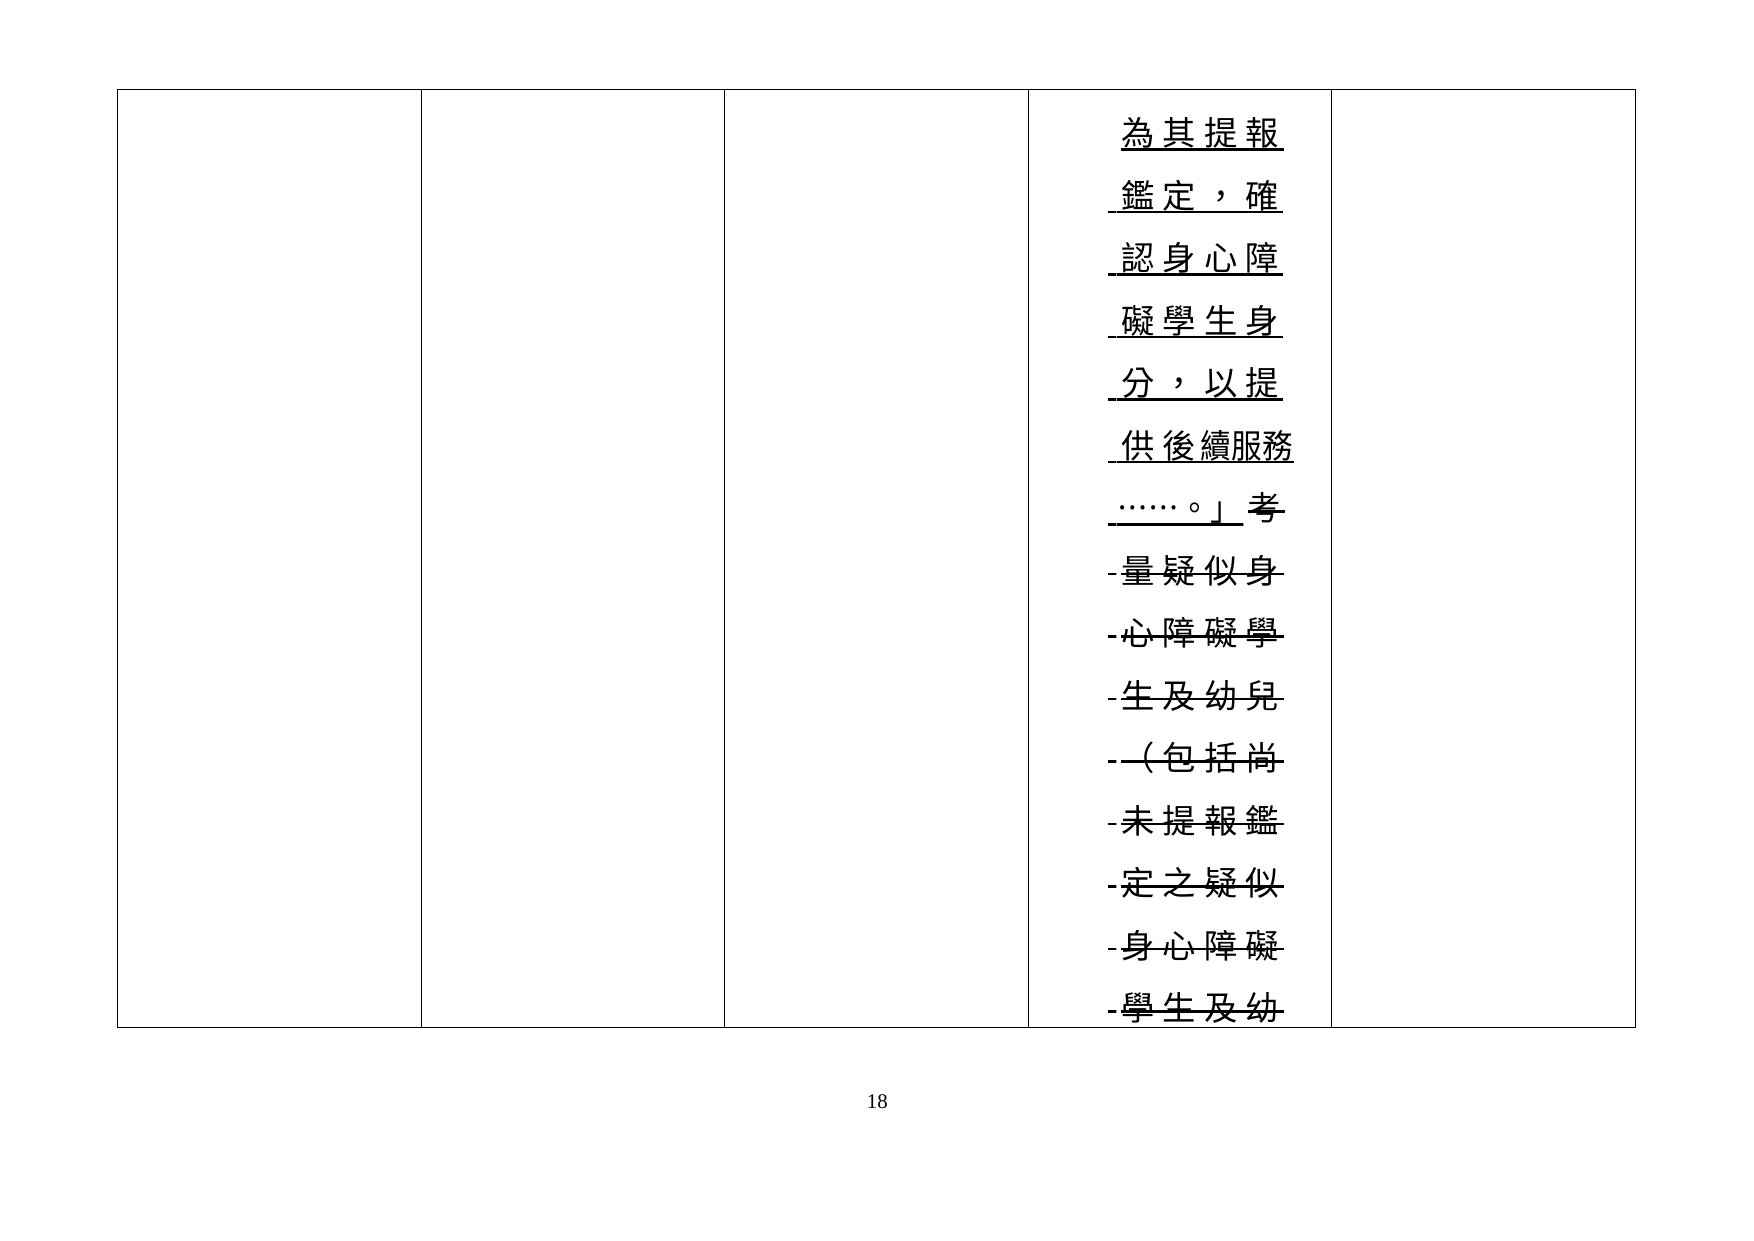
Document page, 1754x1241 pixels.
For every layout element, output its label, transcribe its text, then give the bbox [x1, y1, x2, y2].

table_cell 為其提報鑑定，確認身心障礙學生身分，以提供後續服務……。」考量疑似身心障礙學生及幼兒（包括尚未提報鑑定之疑似身心障礙學生及幼 [1029, 90, 1331, 1027]
table_cell [1332, 90, 1635, 1027]
table_cell [422, 90, 724, 1027]
table_cell [118, 90, 421, 1027]
table_cell [725, 90, 1028, 1027]
